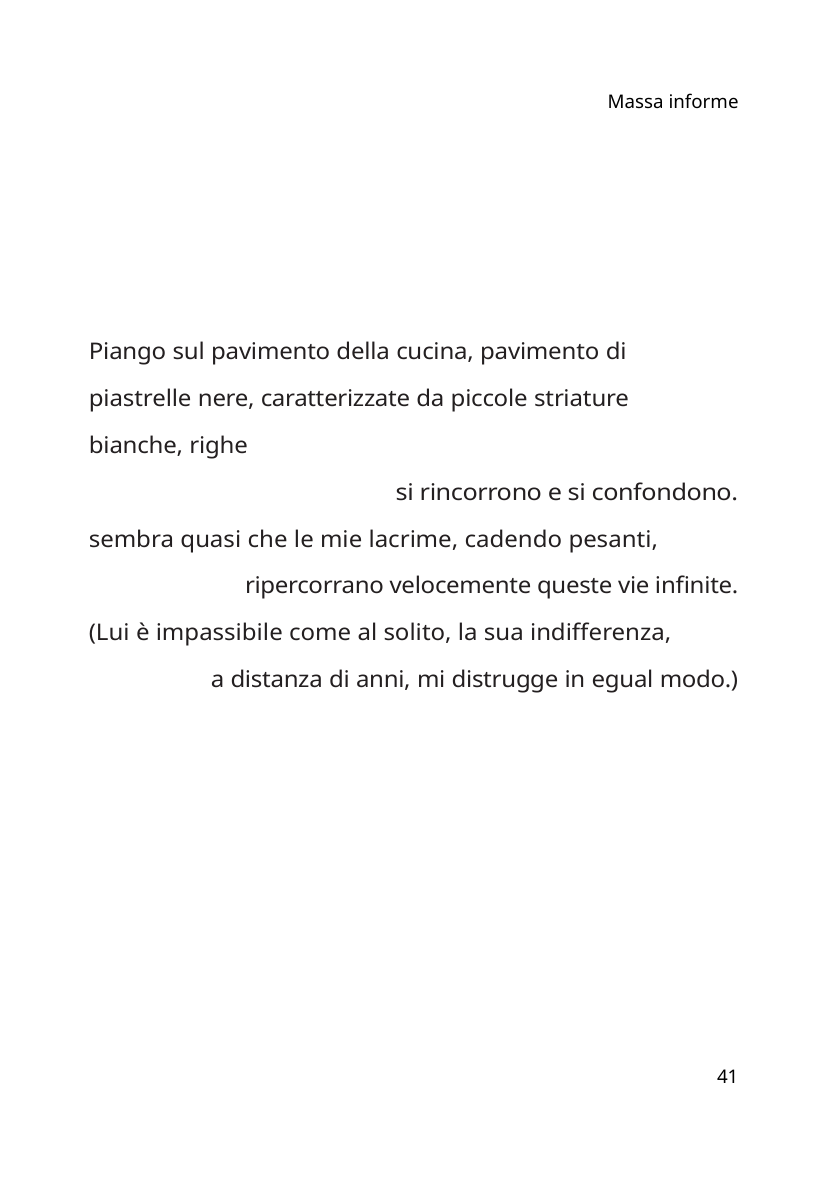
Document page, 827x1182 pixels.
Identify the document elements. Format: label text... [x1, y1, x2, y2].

text sembra quasi che le mie lacrime, cadendo pesanti, [88, 522, 738, 554]
text si rincorrono e si confondono. [88, 476, 738, 507]
text (Lui è impassibile come al solito, la sua indifferenza, [88, 616, 738, 647]
text bianche, righe [88, 429, 738, 460]
text Piango sul pavimento della cucina, pavimento di [88, 335, 738, 366]
text a distanza di anni, mi distrugge in egual modo.) [88, 663, 738, 694]
text ripercorrano velocemente queste vie infinite. [88, 569, 738, 601]
text piastrelle nere, caratterizzate da piccole striature [88, 382, 738, 413]
